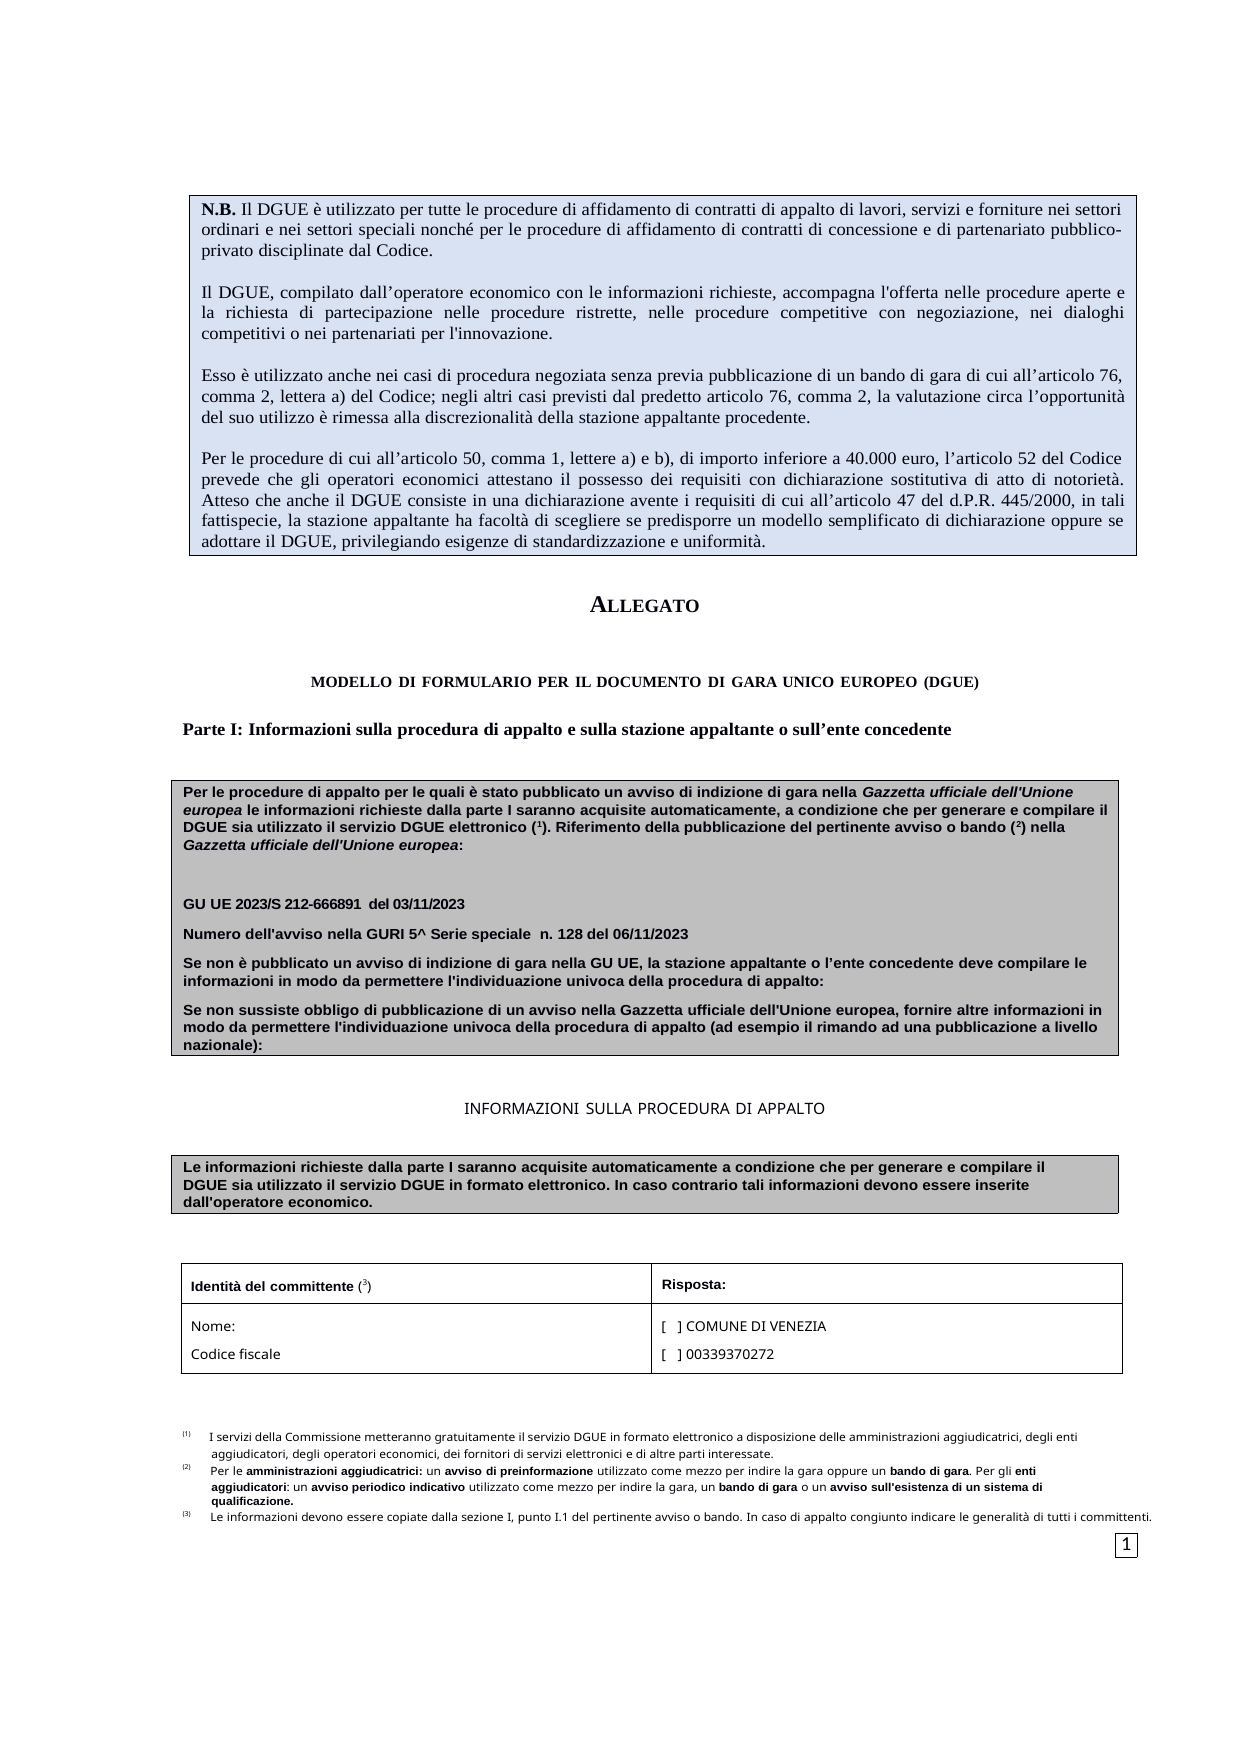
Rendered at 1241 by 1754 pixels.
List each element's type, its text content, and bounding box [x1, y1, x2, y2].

table_header Identità del committente (3) [182, 1264, 651, 1303]
text (2) Per le amministrazioni aggiudicatrici: un avviso di preinformazione utilizzato come mezzo per indire la gara oppure un bando di gara. Per gli enti aggiudicatori: un avviso periodico indicativo utilizzato come mezzo per indire la gara, un bando di gara o un avviso sull'esistenza di un sistema di qualificazione. [182, 1463, 1107, 1508]
table_cell [ [652, 1338, 671, 1372]
table_cell Nome: [182, 1304, 651, 1338]
text Il DGUE, compilato dall’operatore economico con le informazioni richieste, accompagna l'offerta nelle procedure aperte e la richiesta di partecipazione nelle procedure ristrette, nelle procedure competitive con negoziazione, nei dialoghi competitivi o nei partenariati per l'innovazione. [201, 282, 1125, 343]
text Per le procedure di appalto per le quali è stato pubblicato un avviso di indizione di gara nella Gazzetta ufficiale dell'Unione europea le informazioni richieste dalla parte I saranno acquisite automaticamente, a condizione che per generare e compilare il DGUE sia utilizzato il servizio DGUE elettronico (1). Riferimento della pubblicazione del pertinente avviso o bando (2) nella Gazzetta ufficiale dell'Unione europea: [183, 784, 1117, 853]
text MODELLO DI FORMULARIO PER IL DOCUMENTO DI GARA UNICO EUROPEO (DGUE) [207, 673, 1083, 691]
subtitle INFORMAZIONI SULLA PROCEDURA DI APPALTO [207, 1097, 1082, 1119]
text Numero dell'avviso nella GURI 5^ Serie speciale n. 128 del 06/11/2023 [183, 925, 1117, 942]
text Per le procedure di cui all’articolo 50, comma 1, lettere a) e b), di importo inferiore a 40.000 euro, l’articolo 52 del Codice prevede che gli operatori economici attestano il possesso dei requisiti con dichiarazione sostitutiva di atto di notorietà. Atteso che anche il DGUE consiste in una dichiarazione avente i requisiti di cui all’articolo 47 del d.P.R. 445/2000, in tali fattispecie, la stazione appaltante ha facoltà di scegliere se predisporre un modello semplificato di dichiarazione oppure se adottare il DGUE, privilegiando esigenze di standardizzazione e uniformità. [201, 448, 1125, 551]
subtitle ALLEGATO [207, 590, 1082, 618]
text (1) I servizi della Commissione metteranno gratuitamente il servizio DGUE in formato elettronico a disposizione delle amministrazioni aggiudicatrici, degli enti aggiudicatori, degli operatori economici, dei fornitori di servizi elettronici e di altre parti interessate. [182, 1429, 1107, 1462]
table_cell ] 00339370272 [671, 1338, 1122, 1372]
text GU UE 2023/S 212-666891 del 03/11/2023 [183, 896, 1117, 912]
text Se non è pubblicato un avviso di indizione di gara nella GU UE, la stazione appaltante o l’ente concedente deve compilare le informazioni in modo da permettere l'individuazione univoca della procedura di appalto: [183, 955, 1117, 989]
text (3) Le informazioni devono essere copiate dalla sezione I, punto I.1 del pertinente avviso o bando. In caso di appalto congiunto indicare le generalità di tutti i committenti. [182, 1509, 1196, 1524]
text Se non sussiste obbligo di pubblicazione di un avviso nella Gazzetta ufficiale dell'Unione europea, fornire altre informazioni in modo da permettere l'individuazione univoca della procedura di appalto (ad esempio il rimando ad una pubblicazione a livello nazionale): [183, 1002, 1117, 1053]
text N.B. Il DGUE è utilizzato per tutte le procedure di affidamento di contratti di appalto di lavori, servizi e forniture nei settori ordinari e nei settori speciali nonché per le procedure di affidamento di contratti di concessione e di partenariato pubblico- privato disciplinate dal Codice. [201, 198, 1125, 260]
table_cell [ [652, 1304, 671, 1338]
table_cell ] COMUNE DI VENEZIA [671, 1304, 1122, 1338]
table_header Risposta: [652, 1264, 1122, 1303]
text Le informazioni richieste dalla parte I saranno acquisite automaticamente a condizione che per generare e compilare il DGUE sia utilizzato il servizio DGUE in formato elettronico. In caso contrario tali informazioni devono essere inserite dall'operatore economico. [183, 1159, 1088, 1211]
subtitle Parte I: Informazioni sulla procedura di appalto e sulla stazione appaltante o sull’ente concedente [182, 719, 1196, 739]
text Esso è utilizzato anche nei casi di procedura negoziata senza previa pubblicazione di un bando di gara di cui all’articolo 76, comma 2, lettera a) del Codice; negli altri casi previsti dal predetto articolo 76, comma 2, la valutazione circa l’opportunità del suo utilizzo è rimessa alla discrezionalità della stazione appaltante procedente. [201, 365, 1125, 427]
table_cell Codice fiscale [182, 1338, 651, 1372]
